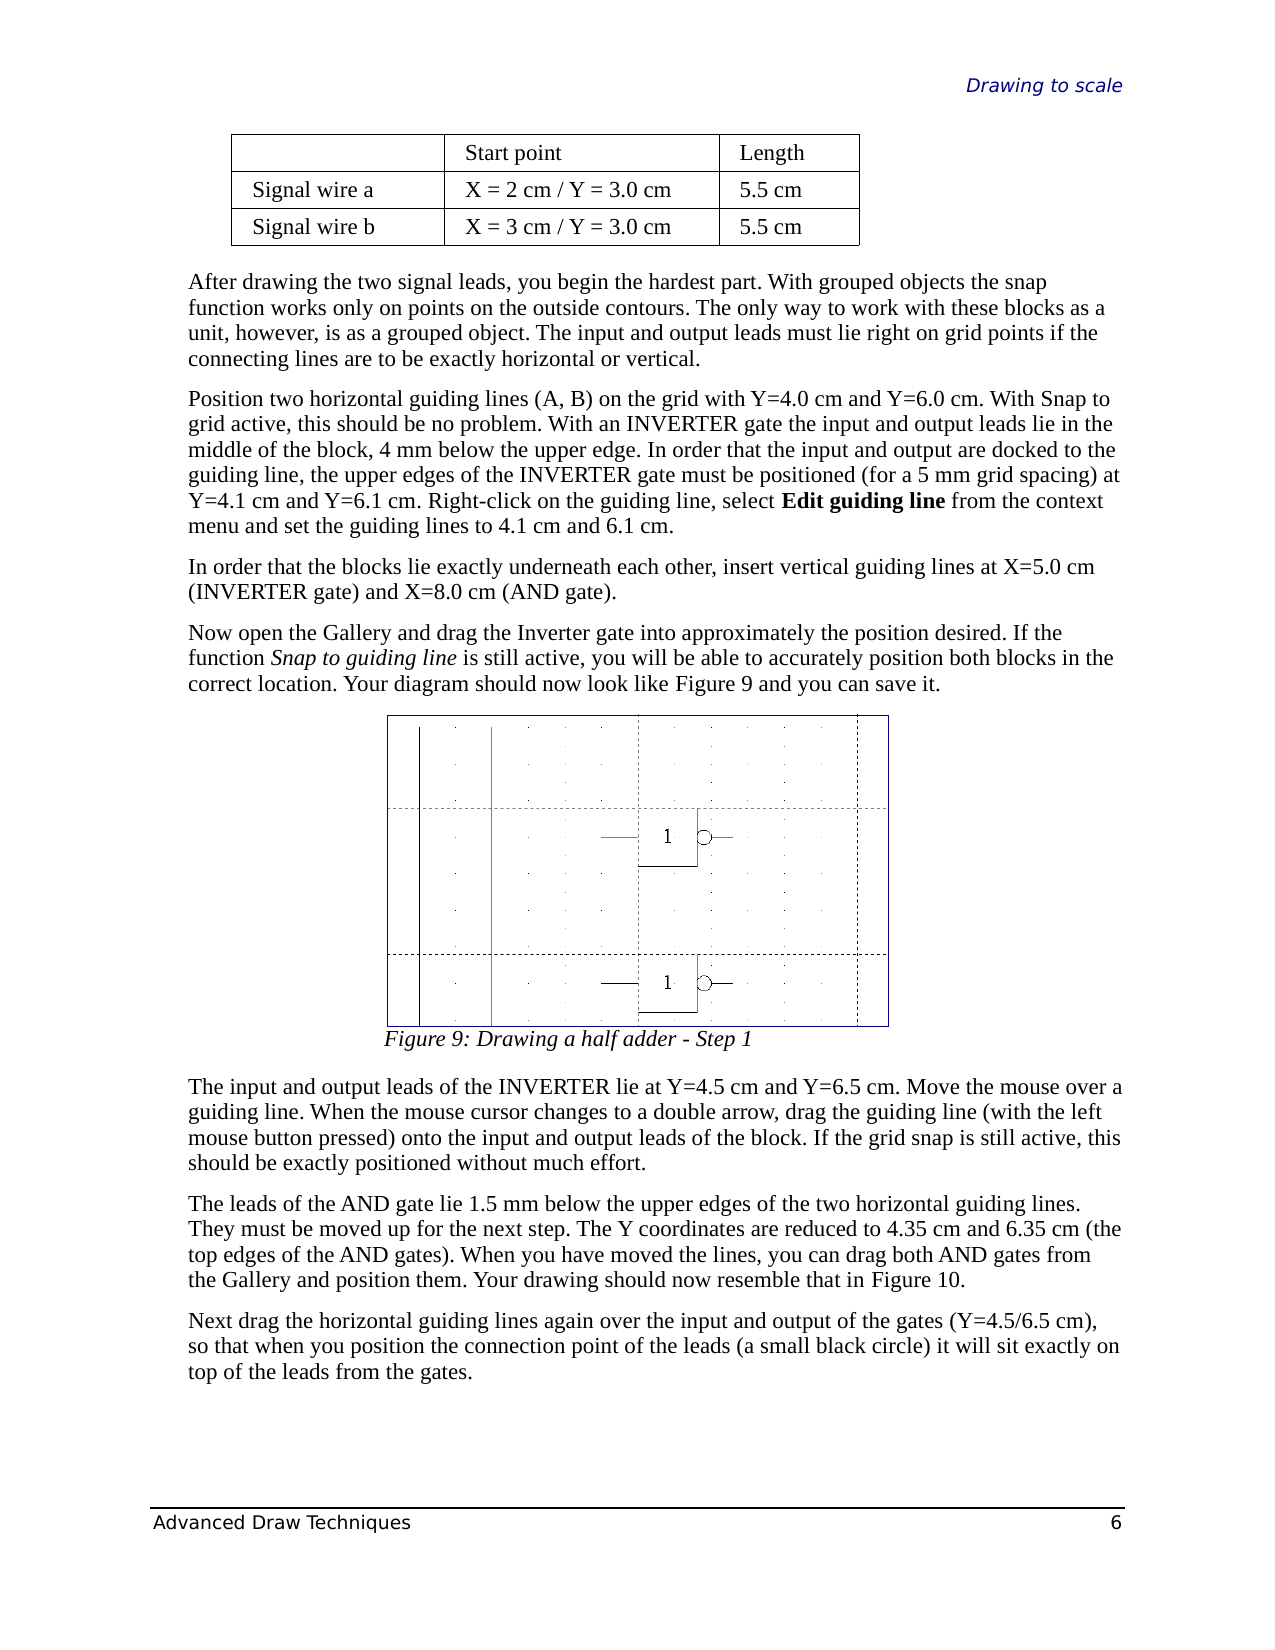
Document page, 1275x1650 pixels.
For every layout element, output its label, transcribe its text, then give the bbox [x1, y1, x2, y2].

table_cell 5.5 cm [720, 209, 859, 245]
text Now open the Gallery and drag the Inverter gate into approximately the position desired. If the function Snap to guiding line is still active, you will be able to accurately position both blocks in the correct location. Your diagram should now look like Figure 9 and you can save it. [188, 619, 1125, 696]
table_header [232, 135, 444, 171]
text The leads of the AND gate lie 1.5 mm below the upper edges of the two horizontal guiding lines. They must be moved up for the next step. The Y coordinates are reduced to 4.35 cm and 6.35 cm (the top edges of the AND gates). When you have moved the lines, you can drag both AND gates from the Gallery and position them. Your drawing should now resemble that in Figure 10. [188, 1191, 1125, 1293]
picture [388, 716, 888, 1026]
text After drawing the two signal leads, you begin the hardest part. With grouped objects the snap function works only on points on the outside contours. The only way to work with these blocks as a unit, however, is as a grouped object. The input and output leads must lie right on grid points if the connecting lines are to be exactly horizontal or vertical. [188, 269, 1125, 371]
table_cell Signal wire a [232, 172, 444, 208]
table_cell X = 3 cm / Y = 3.0 cm [445, 209, 719, 245]
table_cell 5.5 cm [720, 172, 859, 208]
table_header Start point [445, 135, 719, 171]
text In order that the blocks lie exactly underneath each other, insert vertical guiding lines at X=5.0 cm (INVERTER gate) and X=8.0 cm (AND gate). [188, 554, 1125, 605]
text Figure 9: Drawing a half adder - Step 1 [384, 714, 891, 1051]
text Position two horizontal guiding lines (A, B) on the grid with Y=4.0 cm and Y=6.0 cm. With Snap to grid active, this should be no problem. With an INVERTER gate the input and output leads lie in the middle of the block, 4 mm below the upper edge. In order that the input and output are docked to the guiding line, the upper edges of the INVERTER gate must be positioned (for a 5 mm grid spacing) at Y=4.1 cm and Y=6.1 cm. Right-click on the guiding line, select Edit guiding line from the context menu and set the guiding lines to 4.1 cm and 6.1 cm. [188, 386, 1125, 539]
table_header Length [720, 135, 859, 171]
table_cell Signal wire b [232, 209, 444, 245]
text Next drag the horizontal guiding lines again over the input and output of the gates (Y=4.5/6.5 cm), so that when you position the connection point of the leads (a small black circle) it will sit exactly on top of the leads from the gates. [188, 1307, 1125, 1384]
text The input and output leads of the INVERTER lie at Y=4.5 cm and Y=6.5 cm. Move the mouse over a guiding line. When the mouse cursor changes to a double arrow, drag the guiding line (with the left mouse button pressed) onto the input and output leads of the block. If the grid snap is still active, this should be exactly positioned without much effort. [188, 1074, 1125, 1176]
table_cell X = 2 cm / Y = 3.0 cm [445, 172, 719, 208]
